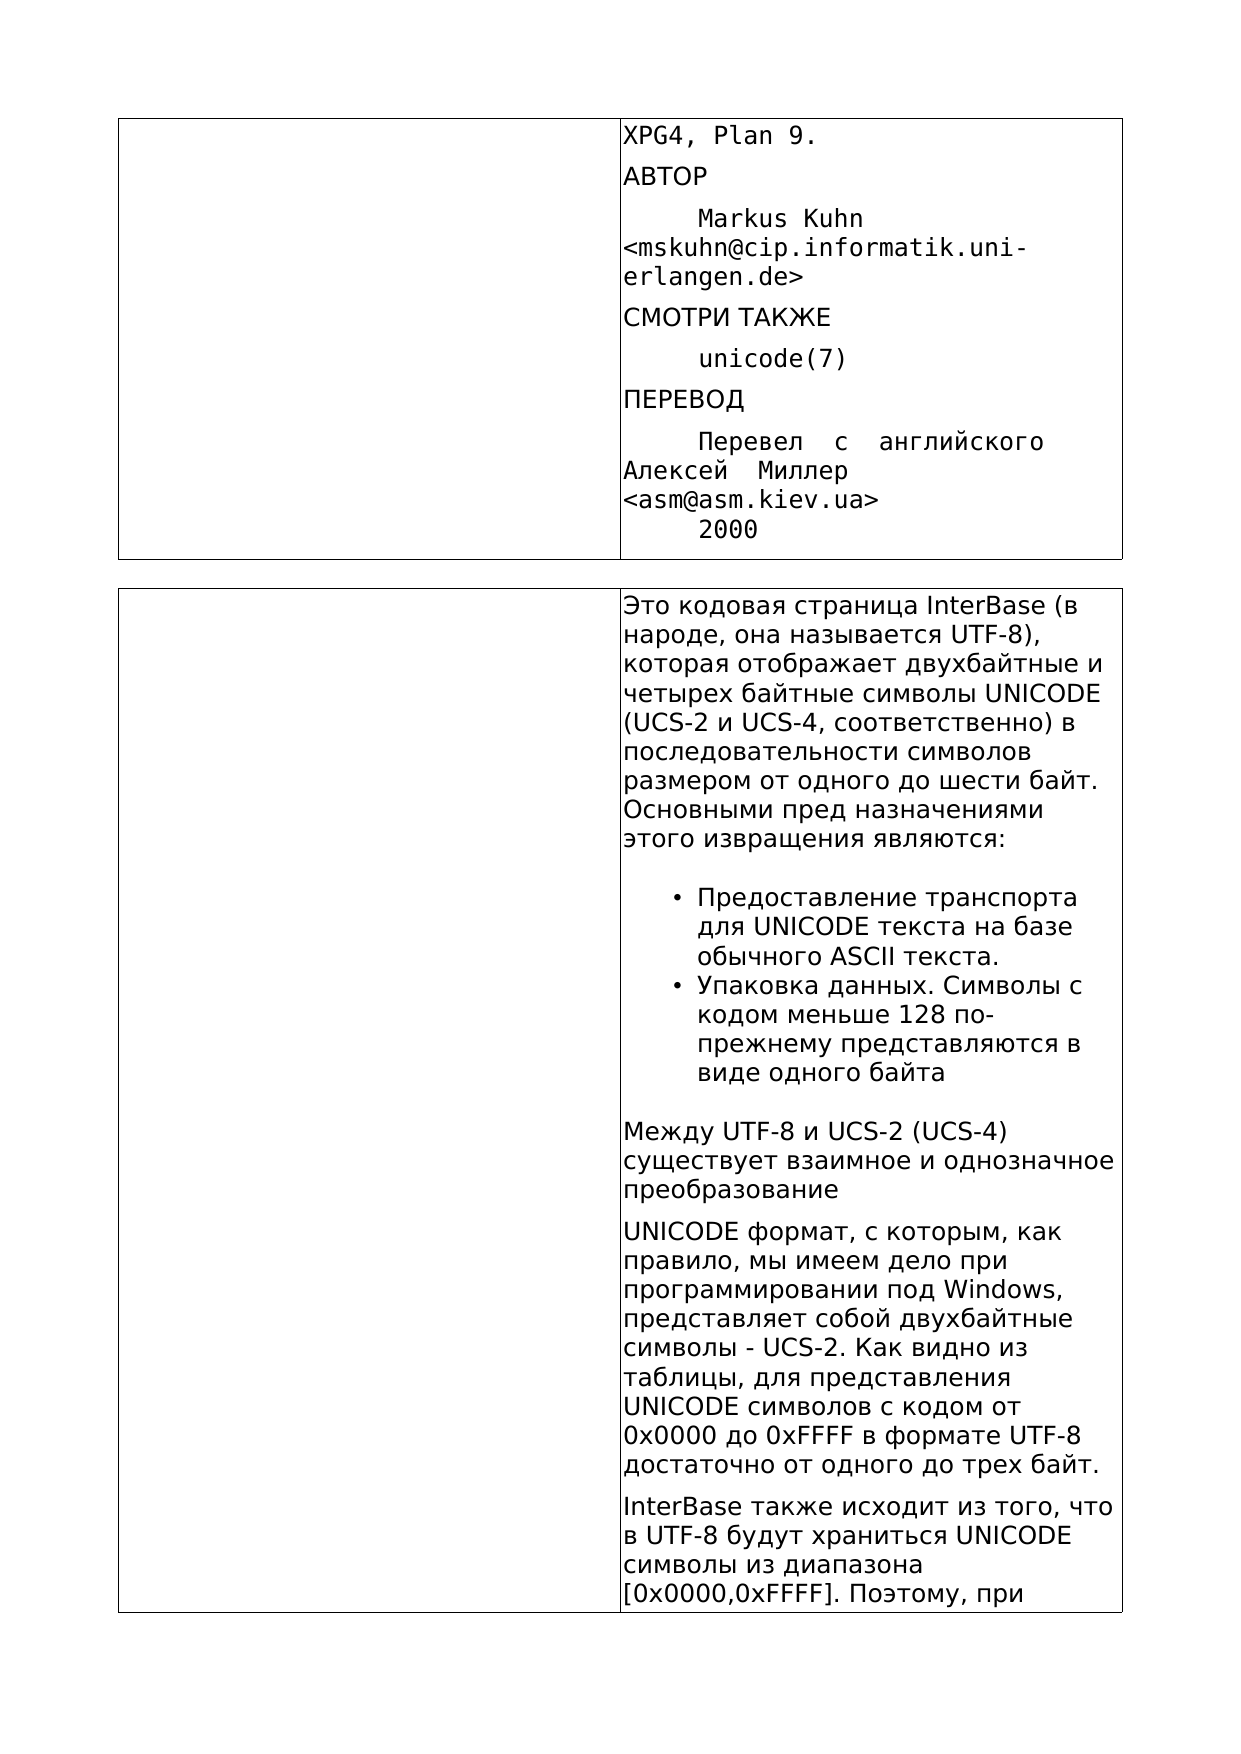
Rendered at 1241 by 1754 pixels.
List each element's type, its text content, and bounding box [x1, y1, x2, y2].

table_header XPG4, Plan 9. АВТОР Markus Kuhn <mskuhn@cip.informatik.uni-erlangen.de> СМОТРИ ТАКЖЕ unicode(7) ПЕРЕВОД Перевел с английского Алексей Миллер <asm@asm.kiev.ua> 2000 [621, 119, 1122, 559]
table_header Это кодовая страница InterBase (в народе, она называется UTF-8), которая отображает двухбайтные и четырех байтные символы UNICODE (UCS-2 и UCS-4, соответственно) в последовательности символов размером от одного до шести байт. Основными пред назначениями этого извращения являются: Предоставление транспорта для UNICODE текста на базе обычного ASCII текста. Упаковка данных. Символы с кодом меньше 128 по-прежнему представляются в виде одного байта Между UTF-8 и UCS-2 (UCS-4) существует взаимное и однозначное преобразование UNICODE формат, с которым, как правило, мы имеем дело при программировании под Windows, представляет собой двухбайтные символы - UCS-2. Как видно из таблицы, для представления UNICODE символов с кодом от 0x0000 до 0xFFFF в формате UTF-8 достаточно от одного до трех байт. InterBase также исходит из того, что в UTF-8 будут храниться UNICODE символы из диапазона [0x0000,0xFFFF]. Поэтому, при [621, 589, 1122, 1612]
table_header [119, 589, 620, 1612]
table_header [119, 119, 620, 559]
